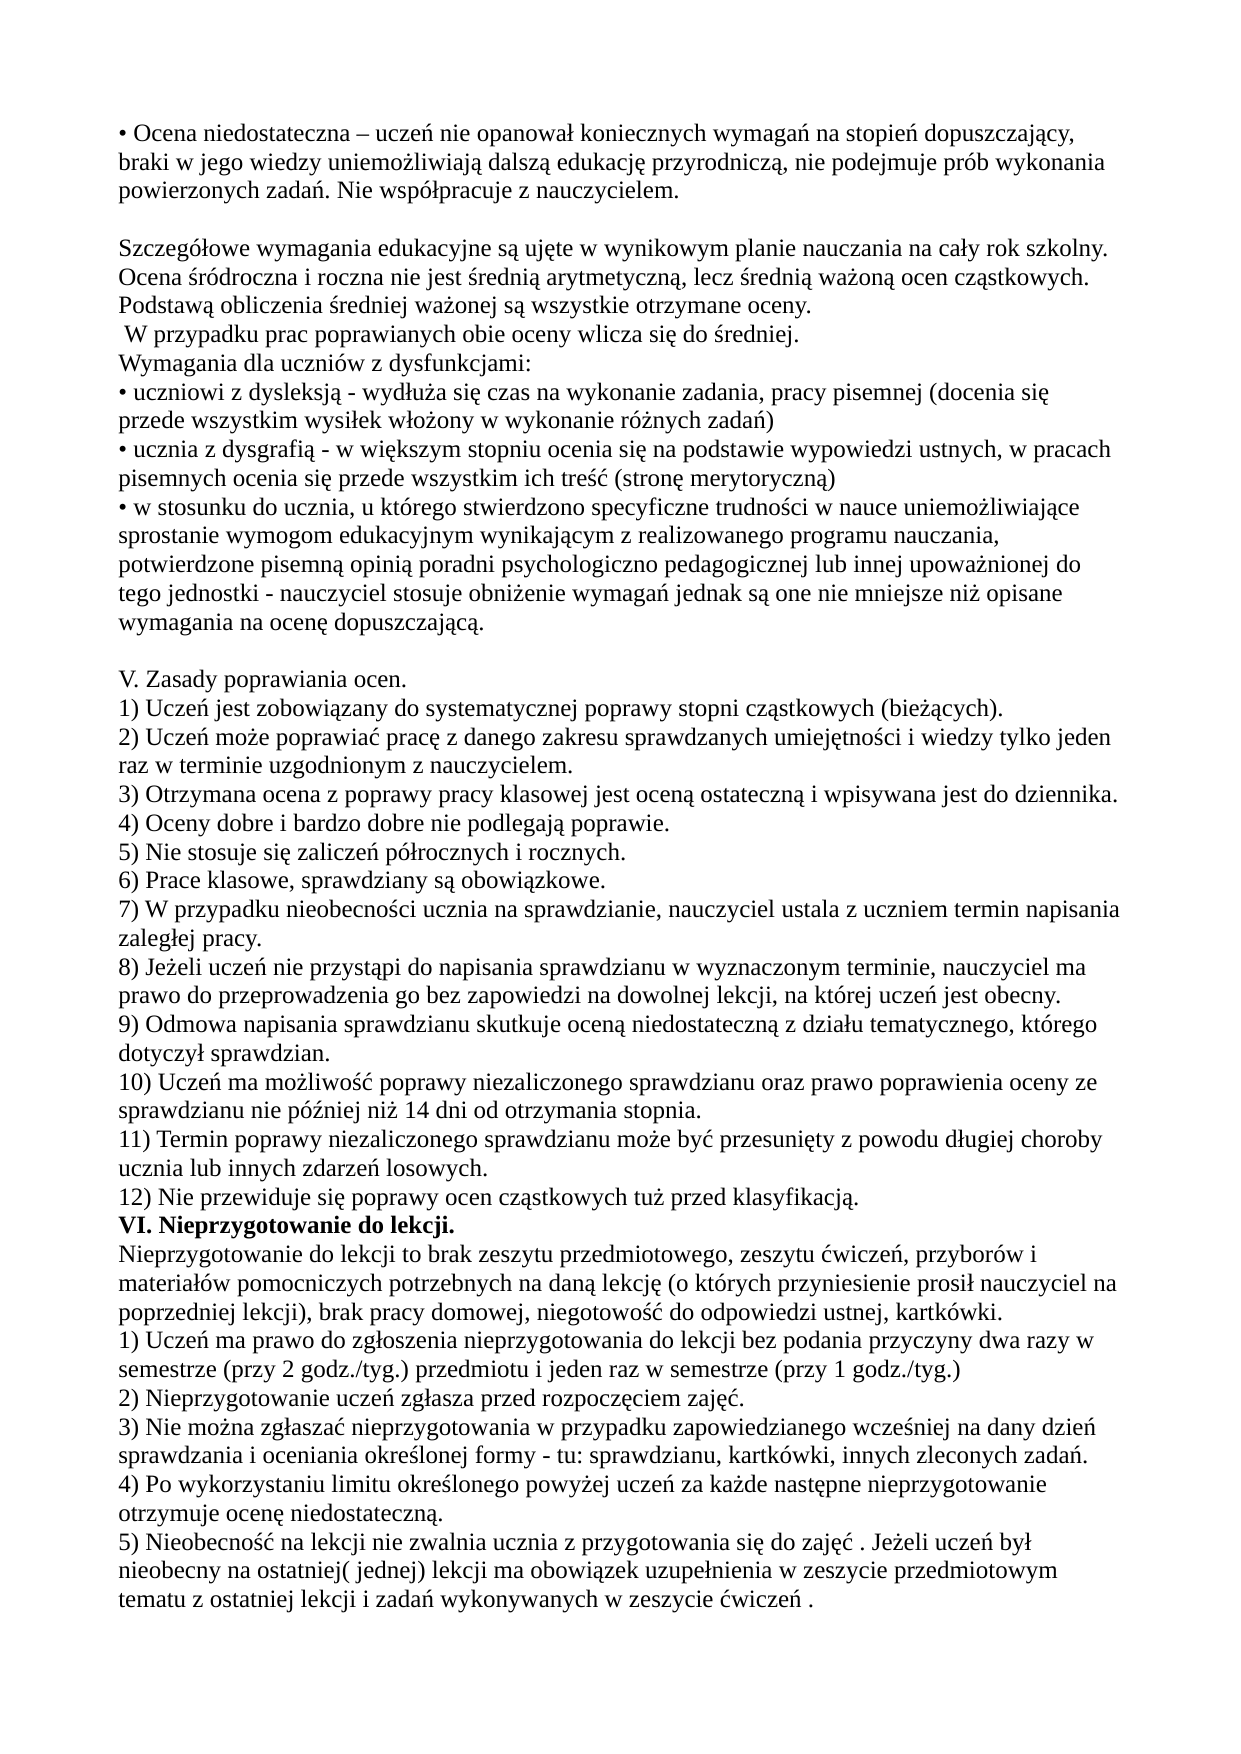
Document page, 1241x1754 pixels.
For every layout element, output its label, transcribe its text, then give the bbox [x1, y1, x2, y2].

text 7) W przypadku nieobecności ucznia na sprawdzianie, nauczyciel ustala z uczniem termin napisania zaległej pracy. [118, 894, 1122, 952]
text • ucznia z dysgrafią - w większym stopniu ocenia się na podstawie wypowiedzi ustnych, w pracach pisemnych ocenia się przede wszystkim ich treść (stronę merytoryczną) [118, 434, 1122, 492]
text VI. Nieprzygotowanie do lekcji. [118, 1211, 1122, 1239]
text 8) Jeżeli uczeń nie przystąpi do napisania sprawdzianu w wyznaczonym terminie, nauczyciel ma prawo do przeprowadzenia go bez zapowiedzi na dowolnej lekcji, na której uczeń jest obecny. [118, 952, 1122, 1009]
text Nieprzygotowanie do lekcji to brak zeszytu przedmiotowego, zeszytu ćwiczeń, przyborów i materiałów pomocniczych potrzebnych na daną lekcję (o których przyniesienie prosił nauczyciel na poprzedniej lekcji), brak pracy domowej, niegotowość do odpowiedzi ustnej, kartkówki. [118, 1239, 1122, 1326]
text 5) Nie stosuje się zaliczeń półrocznych i rocznych. [118, 837, 1122, 866]
text 9) Odmowa napisania sprawdzianu skutkuje oceną niedostateczną z działu tematycznego, którego dotyczył sprawdzian. [118, 1009, 1122, 1067]
text Wymagania dla uczniów z dysfunkcjami: [118, 348, 1122, 377]
text 12) Nie przewiduje się poprawy ocen cząstkowych tuż przed klasyfikacją. [118, 1182, 1122, 1211]
text • w stosunku do ucznia, u którego stwierdzono specyficzne trudności w nauce uniemożliwiające sprostanie wymogom edukacyjnym wynikającym z realizowanego programu nauczania, potwierdzone pisemną opinią poradni psychologiczno pedagogicznej lub innej upoważnionej do tego jednostki - nauczyciel stosuje obniżenie wymagań jednak są one nie mniejsze niż opisane wymagania na ocenę dopuszczającą. [118, 492, 1122, 636]
text 1) Uczeń ma prawo do zgłoszenia nieprzygotowania do lekcji bez podania przyczyny dwa razy w semestrze (przy 2 godz./tyg.) przedmiotu i jeden raz w semestrze (przy 1 godz./tyg.) [118, 1326, 1122, 1383]
text 2) Uczeń może poprawiać pracę z danego zakresu sprawdzanych umiejętności i wiedzy tylko jeden raz w terminie uzgodnionym z nauczycielem. [118, 722, 1122, 779]
text • Ocena niedostateczna – uczeń nie opanował koniecznych wymagań na stopień dopuszczający, braki w jego wiedzy uniemożliwiają dalszą edukację przyrodniczą, nie podejmuje prób wykonania powierzonych zadań. Nie współpracuje z nauczycielem. [118, 118, 1122, 204]
text 6) Prace klasowe, sprawdziany są obowiązkowe. [118, 866, 1122, 894]
text W przypadku prac poprawianych obie oceny wlicza się do średniej. [118, 319, 1122, 348]
text 3) Nie można zgłaszać nieprzygotowania w przypadku zapowiedzianego wcześniej na dany dzień sprawdzania i oceniania określonej formy - tu: sprawdzianu, kartkówki, innych zleconych zadań. [118, 1412, 1122, 1469]
text V. Zasady poprawiania ocen. [118, 664, 1122, 693]
text 5) Nieobecność na lekcji nie zwalnia ucznia z przygotowania się do zajęć . Jeżeli uczeń był nieobecny na ostatniej( jednej) lekcji ma obowiązek uzupełnienia w zeszycie przedmiotowym tematu z ostatniej lekcji i zadań wykonywanych w zeszycie ćwiczeń . [118, 1527, 1122, 1613]
text 10) Uczeń ma możliwość poprawy niezaliczonego sprawdzianu oraz prawo poprawienia oceny ze sprawdzianu nie później niż 14 dni od otrzymania stopnia. [118, 1067, 1122, 1124]
text 2) Nieprzygotowanie uczeń zgłasza przed rozpoczęciem zajęć. [118, 1383, 1122, 1412]
text 1) Uczeń jest zobowiązany do systematycznej poprawy stopni cząstkowych (bieżących). [118, 693, 1122, 722]
text • uczniowi z dysleksją - wydłuża się czas na wykonanie zadania, pracy pisemnej (docenia się przede wszystkim wysiłek włożony w wykonanie różnych zadań) [118, 377, 1122, 434]
text 3) Otrzymana ocena z poprawy pracy klasowej jest oceną ostateczną i wpisywana jest do dziennika. 4) Oceny dobre i bardzo dobre nie podlegają poprawie. [118, 779, 1122, 837]
text 4) Po wykorzystaniu limitu określonego powyżej uczeń za każde następne nieprzygotowanie otrzymuje ocenę niedostateczną. [118, 1469, 1122, 1527]
text 11) Termin poprawy niezaliczonego sprawdzianu może być przesunięty z powodu długiej choroby ucznia lub innych zdarzeń losowych. [118, 1124, 1122, 1182]
text Szczegółowe wymagania edukacyjne są ujęte w wynikowym planie nauczania na cały rok szkolny. Ocena śródroczna i roczna nie jest średnią arytmetyczną, lecz średnią ważoną ocen cząstkowych. Podstawą obliczenia średniej ważonej są wszystkie otrzymane oceny. [118, 233, 1122, 319]
